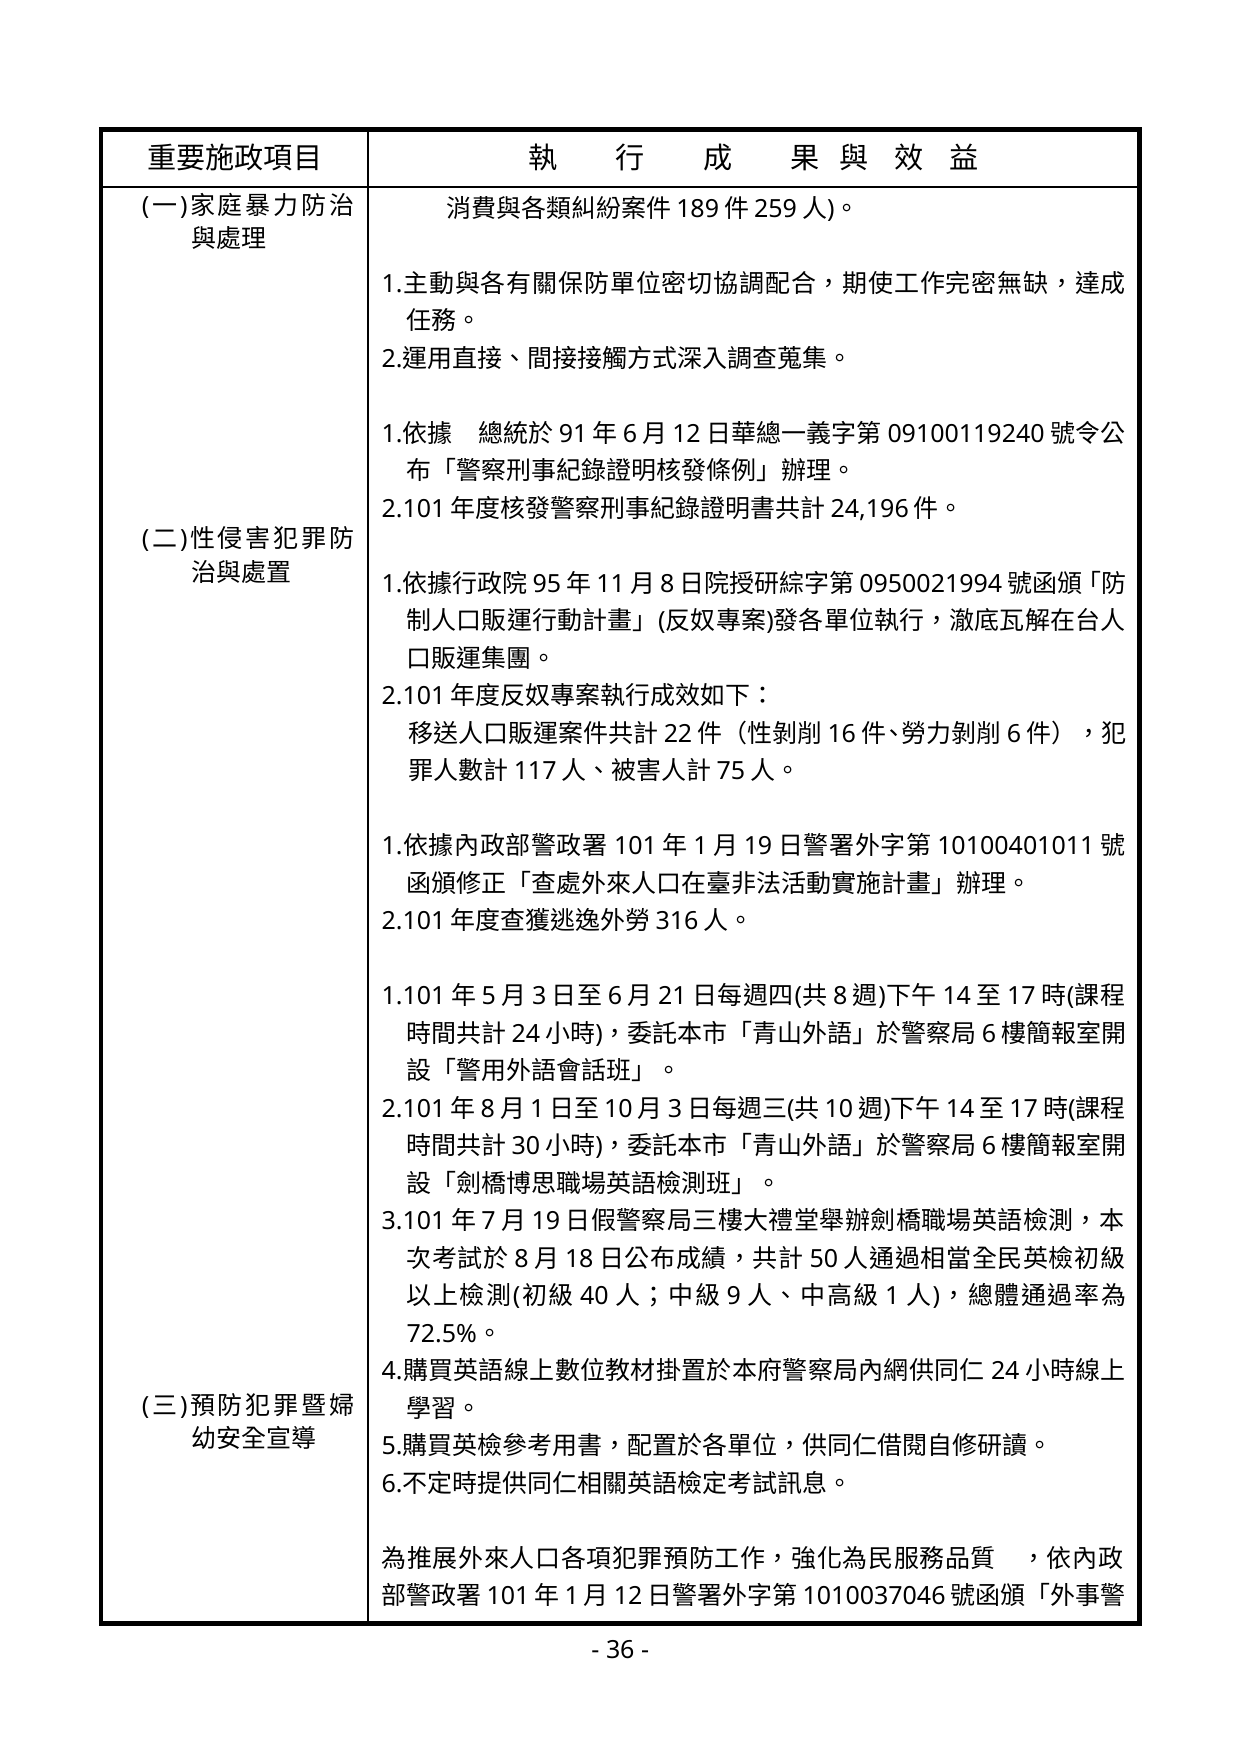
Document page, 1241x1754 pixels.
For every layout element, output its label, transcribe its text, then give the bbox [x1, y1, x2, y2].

table_cell (一)家庭暴力防治與處理 (二)性侵害犯罪防治與處置 (三)預防犯罪暨婦幼安全宣導 [103, 188, 367, 1621]
table_header 執 行 成 果 與 效 益 [369, 132, 1137, 186]
table_cell 厲行公文稽查提高公文時效及品質 1.每月定時稽催逾期未辦公文，瞭解各單位辦理公文情形，101年度稽催逾期公文計521件。 2.101年度公文檢查，自9月5日至10月9日檢查警察局所屬分局暨各科、室、中心、大隊、隊。 對重要工作及工程等實施列管發揮工作績效 1.依據市政會議主席指示及決議事項辦理。 2.本年度列管10萬元以上營繕工程14案，一般財物採購115案，均依規定列管，每月查詢辦理進度，簽陳機關首長核閱，主辦單位均能全力執行，以符合預定進度。 1.研究與督考 (1)辦理年度施政計畫及各項工作報告 依規定配合年度預算及實際需要編訂100-103年中程施政計畫、年度施政綱要、年度施政計畫與先期作業審查、年度施政績效成果報告等。 向高雄市議會及立、監委蒞臨高雄市考(巡)察時提出工作報告。 (2)推動「提升政府服務品質執行計畫」工作及賡續推動、維護「ISO9001品質管理系統」 依據警察局100年度訂頒「提升政府服務品質執行計畫」，成立推動小組、實施聯合督考，於101年9月5日至10月9日期間完成所屬17個分局執行情形聯合查核輔導工作，並持續辦理警政創新服務推動作業。另依據「ISO9001品質管理系統」賡續推動、維護，促進警察局勤、業務之進步，提昇行政團隊效率。 (3)辦理各類人民陳情案件管考 101年度處理院、部、署長電子信箱651件，市長信箱7,578件，局長信箱7,655件，一般人民陳情案件電子信箱4,606件，里業務會報43件，合計20,533件。 (4)發行「大高雄警政」期刊 報導警政作為與優良績效，闢建警民溝通平台，發行對象為本市局處機關、民意機構、警察民力組織等單位及一般市民，季刊內容以行銷本府警察局警政工作為主，深入社區傳達警政訊息，目前已發行至第8期，每期發行16,000本，獲得諸多正面迴響，扮演著警政行銷的重要界面。 2.文書處理及檔案管理 依照「文書處理手冊」、「高雄市政府文書處理實施要點」、「公文電子交換推廣執行計畫」、「檔案法」及其他有關法令辦理。 1.強化服務功能、維護員警權益 (1)因公涉訟部分：員警因公涉訟，進行追蹤訪視，提供法律協助，確保員警權益，適時傳遞關懷員警之用心。 (2)受理國賠事件部分：計有25件。 2.規劃法制訓練，提升執法效能 規劃結合常年教育學科訓練，納入法律知識教育課程，針對重要警察相關法令，辦理法律知識專業講習，並舉行1次法令測驗。 3.充實法制資訊、因應治安需求 購置法律書籍，充實警察局法律圖書室書籍；101年訂閱台灣法學雜誌半月刊24本，供員警閱覽（借閱），並訂購「法源法律網」，隨時掌握最新法律修正及司法判例，藉以提升員警法學新知。 4.建構聯繫網路，強化法律諮詢 (1)為適時提供員警最新法律工具書，提升執法品質與效能，精進法律常識，協助警察局同仁訂購101年版口袋型「警察法令輯要」1,025冊，俾同仁能即時參酌最新法令。 (2)於警察局高雄警政知識聯網設置「法制專區」，張貼最新法規訊息，提供警察局同仁掌握法令資訊。 1.101年度計召開人事甄審會12次，計陞職213人、調整740人，合計953人，落實勵行人事公開，貫徹考、訓、用合一，以達專才專用，適才適所之要求。 (1)新進人員： 101年高考機械1人，101年普考電子工程1人、土木工程1人，共計3人。 (2)依據「公務人員考績法」、 「公務員懲戒法」、「警察人員人事條例」、「警察人員獎懲標準」、「行政程序法」等相關規定辦理獎懲，101年1月1日起至12月31日止，辦理獎懲業務計嘉獎142,127次、記功10,564次、記大功183次、申誡3,563次、記過307次、記大過22次、移付懲戒案件14人、因案停職11人、因案免職7人。 (3)員警考績以平時考核為重要依據，並依「公務人員考績法」、「行政院及所屬機關公務人員平時考核要點」及銓敘部有關規定辦理。 (4)警察獎章統頒作業於5月份辦理完成，經內政部核頒計2等1級16人、2等2級193人、2等3級202人、3等1級2人、3等2級49人、3等3級24人、4等1級1人、4等2級3人、4等3級3人，總計493人。 2.照顧退休員警及在職亡故暨因公殉職員工遺眷 (1)警察局所屬各單位辦理101年度退休員工三節慰問金發放情形。 ①春節：344 人（含職工47人），共計688,000元。 ②端節：339 人（含職工47人），共計678,000元。 ③秋節：336 人（含職工47人），共計672,000元。 (2)依據考試院「早期退休支領一次退休金生活特別困難之退休公教人員發給年節照護金作業要點」之規定，賡續辦理本府警察局早期退休支領一次退休金生活困頓人員年節照護濟助金之核發，照顧早期退休員警，核發早期退休人員三節特別照護金計6人次。 3.充實人事資料 員警任免、遷調、銓審、考績、獎懲等資料，隨時以電腦建檔更新註記，101年度共計更新336,306筆資料。 4.女性主管參與決策-派任基層派出所女性主管 為落實性別工作平等，爰參照地方制度法第33條第4項修正「警察局分駐（派出）所所長推薦甄試作業規定」第四點前段如下：『遴任順序：按上揭總成績高低順序依第七、八、九序列職務人員分別列冊候用，如有女性候用人員，每遴任4位候用人員中至少應有1位女性。……』。派補辦理情形如下： (1)警察局鼓山分局偵查員陳薇婷於101年6月20日調任鼓山分局鼓山路派出所巡官兼所長。 (2)警察局鼓山分局刑事警務員張舒喻於101年12月24日調任鼓山分局新濱派出所警務員兼所長。 1.編製年度預算及分配預算執行 編製年度預算及分配預算執行，遵照「預算法」辦理。 2.確實審核經費收支 遵照「會計法」、「政府採購法」及「內部審核處理準則」、「支出憑證處理要點」等辦理。 3.帳務處理 會計帳務處理、編製會計月報、半年結算報告及年度決算會計報告遵照「會計法」、「支出憑證處理要點」等辦理。 建立統計資料檔案，辦理應用統計分析。 1.遵照「統計法」及「高雄市政府警察局公務統計方案」辦理。 2.編製警政統計指標及建立統計資料庫。 3.編印「高雄市警政統計年報」第9期。 4.編製「高雄市警政性別統計分析」及「高雄市警政重要統計指標分析」。 1.預防貪瀆不法 (1)編撰機關廉政風險評估報告，加強發掘機關內部各項可能妨礙興利之業務及人員，分析、探討癥結所在，研提具體改進措施、解決辦法或防制作為。 (2)召開廉政會報計3次，發揮廉政會報小組策劃、督導、管考功能，並有效落實議案執行。 (3)加強政風法令宣導，建立廉能行政共識，每月編印「政風園地」刊物，計9案次。 (4)依據業務防弊措施，並經常實施業務稽核，對生活違常之員警適時導正，101年度計辦理專案稽核2案次、公務車輛管理稽核39案次。 (5)發掘員警實踐端正政風之優良事蹟，適時表揚，以收激勵之效，101年度計有獎勵3案8人次。 (6)辦理反貪宣導活動計8場次。 2.積極查處貪瀆不法 (1)設置檢舉貪瀆專用郵政信箱、電話、傳真及電子信箱，並運用本府警察局網頁及活動宣傳海報、看板等，加註檢舉管道及廉政宣導標語，鼓勵檢舉貪瀆不法。 (2)對檢舉案件予以列管追蹤，依法查處，101年度上級交查、自檢及受理民眾檢舉案件經查處結果，計函送偵辦16案；行政處理45案；澄清結案22案。 (3)就政風訪查所得民眾反映事項及政風興革建議事項，上級交辦交查或經媒體報導批露等案件，深入查察是否涉及貪瀆不法。 3.維護公務機密安全 (1)每月摘錄報章、雜誌及網路等有關機密維護法規及洩密案例編入每月政風刊物供同仁閱覽，加強保密宣導，養成良好保密習慣。 (2)針對營繕工程等重大採購招標案及評選作業，均派專人監標，並協同業務主管單位落實專案保密措施，防範洩漏應機密之內容，衍生不法弊端。 (3)協同資訊業務主管單位，加強電腦機密稽核，防範電腦洩密及不法情事發生，每月並會同資訊單位辦理資訊安全稽核，計12案次。 (4)辦理機關定期、不定期機密維護檢查，發現缺失簽請改善，計實施保密檢查12案次。 4.落實機關安全維護 (1)摘錄報章、雜誌及網路等有關機關及資訊安全法令案例，以編印刊物等方式分發各單位同仁傳閱，並藉由法令測驗、有獎徵答等方式，提升員工機關安全維護認知。 (2)針對所屬各單位實施定期、不定期機關安全檢查，發掘缺失並適時改善處理，計實施安全檢查19案次。 (3)春安工作及十月慶典等專案計畫通函所屬各單位切實加強各項維護措施，確保機關安全；另配合機關重大活動，執行專案安全維護，確保出席長官及參加人員安全與活動秩序，俾使活動順利進行。 (4)蒐報陳情請願預警情資，通知各業務管理機關疏處並協助執行陳情事件現場安全維護工作，全年度計蒐報危安事故資料或協處陳情請願情資計39件。 5.確實公職人員財產申報及審核作業 (1)確實掌握所屬應申報人之職務動態，適時輔以書面通知，避免同仁因遺忘或逾期申報而受罰。 (2)落實實質審核作業，遇有故意申報不實情形，依法移送裁罰。 (3)受理101年度公職人員財產申報資料共計989件（含就到職、卸離職、代理、解除代理），均已如期完成形式審核，其中8人紙本申報，981人網路申報，上線率達99.19％，無逾期申報案件。 1.警用無線電器材設施管理維護，確保通信暢通。 (1)每月定期維護保養警察局16處中繼轉播系統設備(含易利信系統 5處，Motorola 系統11處)，基地臺8處，派遣台14台(含Motorola系統9台)，有故障即時完成修護，確保系統站台正常運作。 (2)檢測修護各型無線電機，計固定台23部，車裝台128部及手攜台495部，以維持無線電機正常功能。 (3)通訊鐵塔(仁武、岡山、旗山、鳳山、森濤、五公山、林園及楠梓等8座)定期油漆維護。 (4)三民二、壽山站台機房屋頂防水工程施工及機房內部油漆粉刷。 2.各轉播站台不斷電系統、發電機及電源線路維護。 (1)定期維護保養各轉播站台不斷電系統(共10部)，更換不斷電系統電池(局本部及壽山站台機房共60個)及固定台蓄電瓶(152個)，確保正常充放電功能。 (2)站台發電機(10部)定期保養檢修。 3.裝設固定台及車裝台無線電機 (1)配合各項勤務於各前進指揮所(如義大、佛陀紀念館及夢時代等)架設固定台無線電機設備。 (2)配合各單位辦公廳舍新建、遷移或增減需求，派員移(拆)裝固定台無線電機(包括湖內分局茄萣所、六龜分局臨時廳舍、六龜分局荖濃所、六龜交通小隊、岡山分局壽天所、鳳山交通分隊及旗山美濃分駐所等共12部 )。 (3)配合新購巡邏、偵防車，派員裝設車裝台無線電機(共45部)。 (4)新建美瓏山轉播站台及建置太陽能光電設備2組(含充放電控制設備及蓄電瓶2個)，作為該站台主(備)要電源設備。 4.各轄區無線電通況測試、調整及設定。 (1)每月排定人員至各分局、大隊做無線電保養督導檢查，並指導各員警無線電機正確使用及簡易檢測方法，做好定期保養工作。 (2)定期至各分局、大隊做無線電通況測試，並實施頻率功率最佳化調校，計校正5,968部無線電機，以提高通訊品質，改善通況不良現象。 5.添購無線電機設備、配件及維修器材，因應汰換需求。 依需求增購各項無線電機配件，手攜機電池2,800個、手攜機天線1,500支、防塵蓋500個、波道開關150個，車裝台麥克風25個、車裝台天線120組，耳掛式麥克風200組及其他維修零配件等，俾利汰換更新。 1.完成交通大隊延伸交換機之設置及甲端線路租賃之變更遷移，節省租賃經費頗巨。 2.完成全市警用電話訊號優劣之普查工作，並對信訊較為劣質之偏遠地區駐地全面更新改善完竣。 3.警用電話設施維護及管理 (1)線路定期測試檢查、故障即時修護。 (2)門號增設、移機及臨時專案勤務電話線路之架設、以供通信聯絡之需。 (3)各門號設置處所之不定期巡查，配合使用單位需求立即改善或研究改善。 (4)配合設備科技之更新，隨機採購通話品質較佳之話具以改善通話品質。 4. 儀表、工具器材管理及添購 (1)儀表、工具器材材設專人管理並保養。 (2) 依實際需要添購汰換儀表、工具器材儀表、工具器材。 (3) 因應科技進步變遷，適時購置更新科技儀表、工具、俾利檢測維修之用，保持警用有線通訊暢通。 (4)配合警察局單位之遷移、增設需求，適時完成辦公室警用電話調整遷移、增設作業，便利各單位同仁勤(業)務聯繫使用，解決警用電話使用混亂之情形。 舉辦記者會、主動發佈新聞，宣導便民措施、工作績效、員警優良事蹟 報告警政措施或專案專題報告聽取媒體意見，以達雙向溝 通，本年度辦理26次。 2.主動發佈新聞，宣導警政措施、工作績效、員警好人好事 等事項，計發佈新聞3,619件。 3.各種重大活動安排記者實地採訪235件。 1.傾聽民眾聲音，改善服務態度，提升整體服務品質。 2.議會開會期間之聯絡、議員質詢事項之處理及議員囑託服務事項之辦理，俾透過服務、溝通，推動各項警政措施，本年度受理各級民代各類囑託案件有紀錄1,097件。 3.本府警察局、各分局邀請各社團、機關、學校蒞臨（訪），讓市民進一步瞭解各項警政措施並提供建言，作為規劃警政措施之參考。 1.本府警察局賡續推動防毒系統，採用病毒阻斷率最高之卡巴斯基防毒軟體及NOD32防毒軟體系統交叉掃瞄，以達防護各類主機、重要系統及使用者，並提升系統執行效能。 2.配合警政署賡續推動受理民眾報案ｅ化平台系統上線使用。 3.配合警政署賡續推動M-Police行動警察建置案，整合線上查詢警政治安資料庫。 4.配合警政署賡續推動「停車數位多元查詢系統」，提供失車查緝之查詢利器。 5.配合警政署賡續推動「運用科技偵查輔助辦案相關系統」，提供相片比對、犯罪地理分析、影像分析等功能。 6.配合警政署賡續推動「關聯式分析平臺系統」，提供以人、車、物、案為主之關聯資料查詢。 7.配合警政署賡續推動「現場影音傳送系統」，供後端指揮官掌握各式活動及勤務現場狀況。 8.本府警察局賡續推動自行車防竊標碼登錄服務系統，提供民眾自行車防竊標碼登錄及失竊自行車資料查詢。 9.本府警察局賡續建置全球資訊網頁，提供民眾最新及最佳訊息及服務。 10.本府警察局賡續推動警政信箱系統，提供民眾網路陳請及申訴管道。 1.本府警察局賡續辦理區域聯防之SOC與側錄系統，統一各分局、大隊及派出所線路，集縮進局本部，維運管理各所防火牆及VPN等設備計161項設備，集中管理、增進安全。 2.本府警察局推動、建置SOC（Security Operator Center）中心，以符ISO27001/BS17799資安規範。 3.賡續辦理「警政專用網路暨查訪報告考核資訊系統建置案」，導入點對點獨立專線連結警政署，與機關現行內部網路實體隔離，實施單位為外事科及保防室。 4.配合警政署賡續推動M-Police行動警察建置案，整合線上查詢警政治安資料庫。 5.配合警政署賡續推動「停車數位多元查詢系統」案，提供失車查緝之查詢利器。 6.配合警政署賡續推動「關聯式分析平臺」，提供以人、車、物、案為主之關聯資料查詢。 7.賡續每月定期對電腦、主機實施保養維護。 8.配合警政署推動「運用科技偵查輔助辦案相關系統」，提供相片比對、犯罪地理分析、影像分析等功能。 9.配合警政署推動「現場影音傳送系統」，供後端指揮官掌握各式活動及勤務現場狀況。 10.建置TFG檔案文件加密系統，建立文件管理。 1.鼓勵同仁參加警察局自行舉辦之相關電腦教育訓練，如OFFICE 2010、TFG加密軟體操作及管理其他軟硬體等訓練及共計達9,014人次、540小時。 2.參加其他機關相關資訊訓練計12梯次共27人次。 1. 犯罪少年統計 本市101年犯案少年（經少年法庭裁定列管或有觸犯法令者）計有2,016人。 2.列管少年查訪與輔導 本市列管少年共193人，定期查訪約制，本期共實施查訪2,712人次，留隊輔導50人次。 3.加強實施「有效取締不良場所」工作 101年共實施專案臨檢58次，勸導登記27,139人，移送少年法院0人。 4.持續實施「春風專案」 結合社會局、教育局、衛生局、民間公益團體，共同辦理各類公益活動，本期共舉辦「菩提營決樂營」、「我的青春好榜樣─暑期預防犯罪宣導活動」、「青少年法律搶答比賽與少年法院合辦」及「結合港都電台辦理擁抱希望─熱血青春同樂會活動」「校安座談會暨擴大校園宣導」「紅螞蟻之友會2012仲夏樂活節」「誰與爭鋒羽球營」、「歡樂田園體驗營」等團體輔導活動共547場次、參加人數約263,787人次。 5.追蹤訪查中輟學生 建立中輟學生之名冊，執行個案追蹤輔導，使其返回學校復學，並防止其誤入歧途，期能改過向善，101年共尋獲784位中輟生。 6.執行「暑假期間保護青少年安全─青春專案工作」 暑假期間為確保青少年安全活動，維護其身心健全發展，結合中央與地方政府力量，積極規劃各項體能、休閒及知識學習活動，預防偏差行為及被害，營造優質青少年成長環境。 加強業務管理，提高行政效率，發揮行政功能，配合各科、室組織功能，循法律規定，促使漸次完成並檢討改進工作成效。 1.善用社會人力，施予專業訓練，加入社區巡守工作，強化里鄰、社區安全防衛體系，協助警察工作。 2.94年招募成軍計有393名，95年因故辭（退）職41名，96年再招募168名，目前總計有331名市民熱心加入，輔助正規警察，在深夜時段梭巡於各街道，協助防災救護與家暴防制，守護社區安全。101年「社區輔警」執勤時段（凌晨0-6時），各類竊案發生數，較100年同期減少878件，治安維持穩定。 1.成立「勤務規劃審查小組」 為提升警察勤務功能，跳脫傳統思維模式，特別成立「勤務規劃審查小組」，針對勤務單位各時段不同之治安需求，規劃調配適當之警力，並就警力作最有效之運用，達到維護轄區治安之目標。 2.規劃威力路檢，加強聯外道路掃蕩 本府警察局各分局及保安大隊每週規劃4至5次聯外道路威力路檢勤務，路檢地點均規劃於本市聯外道路或重要路口，藉以嚇阻不法份子進入本市犯案，有效改善治安。 3.有效運用組合警力，主動打擊犯罪 (1) 101年度上半年每日機動巡邏組2,450組，每網2至3人，共動用6,125人次。 (2) 101年度下半年每日機動巡邏組2,391組，每網2至3人，共動用5,977人次。 (3) 101年全年度機動巡邏組共計871,380組，每網2至3人，共動用2,178,450人次。 查處妨害風化(俗)行為，防制色情氾濫，101年計查獲妨害風化（俗）案件339件、1,518人。經警政署評定，本府警察局查獲色情場所部分，列全國甲組第一名；查獲色情廣告部分，年達成率為108.3％，列全國甲組第1名。 101年取締影響治安八大行業，計264家營業場所，均函請本府經濟發展局聯合稽查小組實施稽查，再依主管法令規定裁處，並於改善後持續追蹤稽查列管，務必使違法業者無法繼續營業。 取締電子遊戲場經營賭博電玩及無照電子遊戲場，101年計查獲非法電玩129件、226人、1,541台，達成年目標值87.3％。 1.101年任務編組成員23名（男16名、女7名），置隊長、副隊長各1名。 2.101年「觀光騎警隊」為民服務績效累計達19,540件（含提供民眾諮詢輔導、防溺宣導、交通秩序維護、協助迷童返家、協助受傷民眾就醫、初步受理失竊案件、協助排解民眾糾紛、提供照相合影等）；騎警隊另配合本府各局、處及公益團體推展政令，參與專案活動計24場次，大幅增進警察親民形象，有效提升治安滿意度。 1.針對本市自行車道系統加強違規取締，以維護市民安全順暢之騎乘空間，101年計取締36,914件；「鐵馬騎警隊」另配合本府各局、處及公益團體參與各項遊行踩街專案活動計12次。 2.「鐵馬騎警隊」成軍後，即在本市各自行車道系統，提供市民即時貼心的治安與交通維護工作，有效協助本府營造一個兼具節能、環保與健康有氧的自行車道路系統，讓高雄港都邁向生態城市的新里程。 持續整頓取締違規攤販維護市容，101年取締違規攤販舉發3,016件、拆除攤架385件、勸導72,583件。 1.配合市府推動志工人口倍增計畫，提升民眾對警察維護治安之滿意度，本府警察局於91年10月成立警察志工大隊，為全國警察機關最早運用志工協助為民服務之單位，至101年12月底止，總計有志工17個中隊、86個分隊、2,754人。 2.101年志工走入社區訪視宣導3,552次、協助關懷被害人17,498次、救濟急難2,768件、協助其他為民服務事項62,810次、表揚志工（含發佈新聞）472次。 為加強美國在台協會高雄分處、日本交流協會高雄事務所及馬尼拉經濟文化辦事處高雄分處等外國機構及其所屬官員之安全維護，及外籍學校之安全，本府警察局外事科每日皆有排定外籍機構安全維護督導巡邏，並於轄內各外籍機構巡邏箱巡簽，定期與各機構保持聯繫，同時於各外籍機構人員住宿處亦設簿巡簽，以確保人員安全。 1.對蒞臨參觀訪問之各國人士，妥訂適當參觀訪問程序，並視邦交國關係予以適當禮遇。本府警察局對於訪問外賓均有排定專案勤務，針對外賓交通及住宿安全進行安全維護。101年度共計執行敦鄰演習5件、一般外賓安全維護12件。 2.接待國際警察人士 本府警察局辦理相關業務均比照一般外賓接待流程，編排專案勤務進行訪轄國際警察人士安全維護。 1.重要時段針對各外籍機構，編排巡邏勤務，並循主官、管系統加強督導。 2.對涉外案件依據現行有關法令妥善處理。 (1)機警妥適處理涉外案件，以免事態擴大，重大案件立即陳報上級。 (2)101年度共計處理涉外案件591件682人(含處理外國人犯罪案件61件72人、處理外國人被害案件276件284人、處理涉外交通事故65件67人、受理外僑【勞】報案紀錄及處理其他涉外消費與各類糾紛案件189件259人)。 1.主動與各有關保防單位密切協調配合，期使工作完密無缺，達成任務。 2.運用直接、間接接觸方式深入調查蒐集。 1.依據 總統於91年6月12日華總一義字第09100119240號令公布「警察刑事紀錄證明核發條例」辦理。 2.101年度核發警察刑事紀錄證明書共計24,196件。 1.依據行政院95年11月8日院授研綜字第0950021994號函頒「防制人口販運行動計畫」(反奴專案)發各單位執行，澈底瓦解在台人口販運集團。 2.101年度反奴專案執行成效如下： 移送人口販運案件共計22件（性剝削16件、勞力剝削6件），犯罪人數計117人、被害人計75人。 1.依據內政部警政署101年1月19日警署外字第10100401011號函頒修正「查處外來人口在臺非法活動實施計畫」辦理。 2.101年度查獲逃逸外勞316人。 1.101年5月3日至6月21日每週四(共8週)下午14至17時(課程時間共計24小時)，委託本市「青山外語」於警察局6樓簡報室開設「警用外語會話班」。 2.101年8月1日至10月3日每週三(共10週)下午14至17時(課程時間共計30小時)，委託本市「青山外語」於警察局6樓簡報室開設「劍橋博思職場英語檢測班」。 3.101年7月19日假警察局三樓大禮堂舉辦劍橋職場英語檢測，本次考試於8月18日公布成績，共計50人通過相當全民英檢初級以上檢測(初級40人；中級9人、中高級1人)，總體通過率為72.5%。 4.購買英語線上數位教材掛置於本府警察局內網供同仁24小時線上學習。 5.購買英檢參考用書，配置於各單位，供同仁借閱自修研讀。 6.不定時提供同仁相關英語檢定考試訊息。 為推展外來人口各項犯罪預防工作，強化為民服務品質 ，依內政部警政署101年1月12日警署外字第1010037046號函頒「外事警察責任區訪問服務作業規定」發各單位，落實推展外事警察責任區訪問服務工作。 1.依據「臺灣漁船船主境外僱用及接駁安置大陸地區漁船船員許可管理辦法」。 2.本轄目前有前鎮漁港岸置所1處、小港臨海新村及旗津上竹里漁港(旗津漁港)、旗津中洲漁港暫置碼頭、茄萣興達港暫置碼頭4處，均由本府警察局執行相關安全維護措施。 1.列管各單位受理家庭暴力案件暨統計分析，並督導落實執行暨宣導服務及處理之態度，確保被害人權益及安全。 2.維護受暴、受虐婦女出庭應訊之安全，派遣警力陪同出庭。 3.協助被害人轉介緊急安置與輔導服務。 4.101年受理家庭暴力案件6,600件、外籍家庭暴力案件245件、大陸港澳家庭暴力案件241件、原住民家庭暴力案件65件、代聲請保護令36件、協助聲請保護令1,811件、執行保護令2,303件、逮捕現行犯199人次、違反保護令罪件數353件、交保飭回178人次、執行戒護出庭3件。 1.專責24小時受理性侵害案件，陪同被害人驗傷、採證、製作性侵害被害人調查筆錄。 2.落實執行建立全國性侵害加害人檔案資料，並將警察局偵辦之性侵害加害人列為治安人口加以管控。 3.設置24小時電話專線(07-2716658)，提供婦幼安全諮詢、緊急救援服務，協助轉介社福單位輔導或緊急安置。 4.持續實施本轄受理報案之性侵害案件及偵辦連續或嫌疑人未明之性侵害案件現場處理、調查、偵查及移送等相關事宜之簡化處理流程（性侵害案件減少被害人重複陳述作業流程），避免被害人二度傷害。 5.持續推動「一站式服務」，被害人在於本市6家一站式服務專責醫院即可完成所有報案程序，無庸再舟車勞頓，奔走於各網絡成員辦公室之間，明顯縮短受理案件時間，101年平均時效2小時30分（時間計算以陪同被害人至醫院驗傷、採證、製作筆錄、登錄性侵害案件被害人調查表至開立報案三聯單給予被害人全程服務時間為止）。 6.持續推動全國首創「專業團隊鑑定模式」，有效協助檢察官及法官了解被害人身心狀況及其證詞之可信度。 7.創新作為-本市首創之「天梭專案」增列性侵害涉嫌人動態掌控，由警察局所屬各分局刑責區每月查訪1次，查訪後並至警察局「天梭專案系統」登錄查訪資料，其中包括「交通工具」、「行動電話」、「交往對象」、「經濟來源」等。 8.101年受理性侵害案件381件、進入減少被害人重複陳述作業案件81件、一站式案件56件、專業團隊鑑定模式性侵害案件18件、天梭專案列管性侵害涉嫌人140人。 1.透過各婦女、公益團體、機關學校、社區辦理各類大型宣導活動，推動全民參與治安維護。 2.製作101年三角立體桌曆、婦幼安心手冊、家庭暴力防治手冊、兒童安全手冊、如何防止性騷擾及性侵害、防搶DIY，教導如何防搶及防治性侵（騷）等文宣品及宣導品，提醒婦幼朋友注意人身安全。 3.101年辦理宣導461場次，受惠人數達360,537人。 4.本府警察局全球資訊網站設置「婦幼安全生活空間資訊網頁」，公布本市「治安顧慮地點」、「警安電子地圖」等資訊，並定期上網更新，提供安全通報與服務，使婦幼安全保障更臻完善。 1.結合女義警、社區導護志工，協助執行護童專案，共同建立學童安全網路，確保學童上下學安全，101年結合女義警協勤護童勤務共計12,612人次。 2.每日上下學執行校門口交通指揮及校園週邊巡守，嚴防學童遭性侵害、綁架及意外事件發生，確實維護學童上下學安全。 1.受理迷途婦幼案件，即刻查尋通報協尋，同時發布新聞及廣播，儘速完成家屬認領作業，101年計受理照護迷途婦幼11人次。 2.受虐兒童、棄嬰及精神異常、酒醉、企圖自殺、路倒婦女等予以保護或送醫、轉介安置。 3.支援各分局、大隊搜身採尿勤務及聚眾活動、違建拆除暨協助偵查刑案。 4.推動執行各項婦幼安全工作、案件偵處及協助偵查犯罪事，落實保障婦幼安全。 1.成立兒童及少年性交易防制小組，辦理有關兒童及少年性交易案件之預防、偵查及移送等成果資料電腦建檔工作。 2.為被害人、性侵害防治中心、主管機關與分局聯繫窗口，並依性侵害防治作業處理程序通報，製作筆錄及協助被害人24小時移送緊急收容中心及性侵害防治中心轉介輔導等後續事宜。 3.落實辦理兒童及少年性交易防制宣導，確保兒童及少年權益，免於身心受創。 4.101年度查獲違反兒童及少年性交易防制條例案件計114件、176人，其中涉案法條第22條74件88人、第23條9件40人、第24條5件22人、第27條3件3人、第28條13件13人、第29條10件10人。 1.依據「警察機關保護兒童人身安全工作手冊」訂頒「高雄市政府警察局落實兒童及少年保護家庭暴力與性侵害事件通報及防治工作實施方案」，落實辦理兒童保護案件。 2.受處受虐(暴)兒童、遊(迷)童、棄嬰（童）協尋及兒保個案之生父母及家屬出面處理，計510件547人。 1.各分駐（派出所）員警於勤務執行中，發現上列情形家庭，除依高風險家庭評估表進行初步評估外，並通報本府社會局，以利輔導安置或提供必要之處遇，另通報轄區分局家防官、警察局婦幼隊，以利追蹤管制。 2.警察局通報之高風險家庭個案，經社會局評估後，遇有危險衝突需警察機關協助查訪者，分局家防官或原通報員警協助進行查訪，並依查訪結果採取適當之防制措施。 3.主動發掘家庭功能不彰，致兒少未獲適當照顧之高風險家庭，提升警政通報率及通報品質，與社政、醫療、教育等網絡共同促成三級預防工作。 4.落實高風險家庭個案之通報並協助查訪追蹤及採取適當之防制措施，101年計通報高風險家庭個案297件。 1.實施單一窗口受案機制，管制性騷擾事（案）件之通報、結果通知書製作，嚴格要求所屬於法定移送期限內發文以確實保障當事人權益，101年計受理性騷擾案154件。 2.依性騷擾防治業務量，本府警察局所屬各分局目前均置家防官1名專責辦理性騷擾業務；另各分局所屬派出所、偵查隊及少年隊、婦幼隊等均可受理民眾報案、提供相關資訊。 3.性騷擾防治法自95年2月5日上路，為達到宣導新法以及預防犯罪目的、加強民眾對性騷擾認知、避免被害、保護自身安全，警察局主動進入機關、學校及社區進行宣導，總計101年1-12月宣導461場，參加人數360,537人次。 4.警察局婦幼警察隊網站設置「性騷擾」Q & A及案例篇。 1.修訂戰時警務工作計畫。 2.配合萬安演習舉行實兵演習（丕基計畫）。 3.本府警察局編成6個機動中隊、2個獨立分隊及2個獨立小隊，分梯次實施年度整訓。 1.配合後備司令部辦理101年度戰備檢查。 2.接獲召集令後轄區警員專差送達計275,612件，全年度無缺失。 1.運用軍、憲、警、社區輔警、替代役、民防、義警及民政機關里鄰等民力計106,516人次，強化犯罪預防、交通疏導及為民服務等措施。 2.「治安平穩、交通順暢、服務熱忱」三大主軸，落實社區警政，預防刑案發生，加強交通疏導，提供貼心服務。 1.列管一般槍砲337支、自衛槍枝313支、射擊運動槍枝588支、原住民自製獵槍及漁民自製魚槍411支，合計1,649支；列管刀械計474枝。 2.列管槍枝、刀械異動依規定辦理，查有不良紀錄或不宜置用者，交各分局勸導收購。 1.101年受理集會遊行案件計468件（集會379件、遊行89件、室內集會0件），動用警、民力23,702人次，隨到隨辦，對合法舉行集會、遊行（包括無須申請許可及經依法申請許可並遵守法令規定舉行者），協助其維護秩序，防止其遭受滋擾。 2.對依法應申請許可而未提出或提出申請未經許可而擅自舉行，或依法申請許可而舉行中違反法令者，視現場狀況，於完成警告、制止、命令解散等法定程序後取締或蒐證後移送法辦，對施暴之現行犯當場逮捕移送法辦或視狀況依蒐證於事後移送法辦。 3.100年度集會遊行暨民眾抗爭事件處理業務，獲警政署評列「特優」單位。 依據高雄市街友安置輔導辦法、精神衛生法等，執行精神病患護送醫療，101年全面清查收容輔導遊民工作，清查護送返家330人、收容輔導218人，合計548人。 1.義警編組男義警20個中隊(內含山地義警3中隊)、女子義警1個中隊，現有義警人數1,876人(男性1,615人、女姓261人)，山地義警76人(男性71人、女性5人)。 2.為加強組訓及運用依計畫汰劣擇優整編，每半年舉辦常年訓練一次，平時協助警察勤務執行。 1.入山證申請、山地總清查等山地警備治安。 2.本府警察局、警政署各規劃於上、下半年辦理山地總清查 1次。 1.依據內政部訂頒「建立全國社區治安維護體系-守望相助再出發方案」，加強推行守望相助組織工作（守望相助隊）並輔導裝設錄影監視系統，共同維護地方治安。 2.以分局為單位，分上、下半年實施巡守人員常年訓練及志工基礎、特殊訓練，提升志願服務工作品質及強化協勤能力。 3.101年度警察局編列預算476.2萬元作為績優守望相助隊獎勵金，由各分局辦初核、警察局複評，自登記協勤之487隊中評選307個績優守望相助隊，並依評核等第分別頒予特優獎勵金30,000元（57隊）、優等獎勵金15,000元（91隊）、甲等勵獎金10,000元（159隊）。 4.101年上、下半年輔導楠梓區加昌等里、社區守望相助隊、社區發展協會，申請並獲內政部社區治安營造補助計80隊，各獲補助8萬5,500元，合計補助金額684萬元，由守望相助隊作為裝備購置及相關治安事務運用。 5.101年本市轄內依規定向各警察分局登記協勤之守望相助隊計有495隊、15,538人。 1.縣市合併後為提升大高雄市錄影監視系統之各項功能，運用中央補助及地方預算，陸續完成各項建置及維運案: (1) 「汰換原高雄縣94年所建置之監錄系統」(1,200萬元)，將原高雄縣鳳山等7個分局所轄重要路口328支監視鏡頭汰換，於101年9月28日完成。 (2)「建置本市183里治安要點替代二期租賃案」1億2仟萬元(100年編列800萬元監造標於12月8日決標)，將101年度租賃到期之2,928支監視鏡頭重新建置，至101年11月16日已完成第2階段，第3階段於101年12月7日開工。 (3)「101年度監視系統維修案」(1,450萬元)，將高雄市重要路口監視系統(逾保固期及非保固因素設備)汰換、保養及維護，預計於102年2月底完成驗收。 2.截至101年12月底止，本市攝影機鏡頭計15,291支，警察局持續針對轄區易生治安顧慮地點及重要路口，積極增設監錄系統: 「100年度加強本市各行政區安全e化聯防機制-錄影監視系統建置案」(7,467萬元)，增設167組1,777支攝影鏡頭，於100年11月30日公告上網，102年3月完工。 3.101年1-12月份因監視器破案件數1,118件、1,305人， 佔全般刑案件數3.52％、人數3.99％。 1.輔導社區申請內政部治安營造補助 101年輔導149個里守望相助隊、社區發展協會申請參與內政部治安營造補助，獲內政部核定補助80隊，每隊補助8萬5,500元，社區參與營造意願日漸強烈。 2.101年1至12月份辦理社區治安會議計608場次，共計32,038人次(男:15,472人次、女:16,566人次)，提出1,231件建議案。針對民眾關心治安問題及建言，現場均予以回應或記錄轉知相關單位辦理後回復，民眾反映良好。 3.辦理社區治安研習觀摩活動 為強化社區治安營造執行力，建立多元合作夥伴關係，暢通協調聯繫機制、人力與資源充分運用及輔導社區永 續經營，於101年7月19日假楠梓分局禮堂，舉辦「101 年社區治安研習觀摩活動」，參加人員包括接受輔導之治安社區里長、守望相助隊幹部、警勤區、派出所所長、警政、消防、社政等推動、執行社區治安策略相關業務、工作人員共計191人（警政75人、社政8人、消防10人、里長暨巡守隊幹部98人），參與志工40人。 4.本市推動社區治安工作94、95、96、97、98、99、100年連續7年獲內政部評鑑為「優等」縣市；100年高泰社區獲評鑑為優等，尚義里評鑑為甲等，績優社區為大昌里、林圍里。 5.輔導標竿社區永續營造： 101年度提報治安營造績優社區「高泰社區」、「加昌里」，獲內政部評為「標竿社區」，輔導本市或提供其他縣市社區治安營造經驗，永續經營，進階多面向營造，成效良好。 將預防犯罪觀念推展至社區大眾及運用多元化方式加強宣導。 1.召開預防犯罪座談會1492場並至各民間團體（社區）專題演講1,800場，深入宣導。 2.利用大眾媒體(電視、電台、LED跑馬燈) 462萬6,360檔次、網路宣導7,225檔次。 3.印製各類文宣725,165萬張廣發民眾，提供各項防範犯罪觀念及方法。 4.辦理預防犯罪宣導活動2,484場，強化宣導成效。 5.本府警察局各分局配置防竊顧問，針對民眾提供住宅防竊安全諮詢服務21,144件，擴大防竊成效。 為增進全民保防意識，本府警察局所屬內外勤單位，利用局務會議、週報、聯合勤教及各種集（機）會，加強保防宣導，強化同仁教育外，另結合轄區民防、義警、協勤民力訓練機會宣導，獲取最新資訊與相關法令規定，全面推動全民保防工作，101年辦理保防教育宣導1158,295人次，製作宣導品，分發市民或張貼公告欄，呼籲民眾發現可疑人、事、物立即報案，共維國家安全與社會安定。 101年度實施「社會保防安全防護」，針對轄內各有關對象，包括民營廠礦、民間電信暨觀光保防共計116家，實施保防常識宣傳，並予聯繫尋求協助治安情資之提供及蒐集。 1.舉辦民營機構暨觀光、電信業等「事業關係單位」人員座談會及聯繫會報、計170人參加。 2.大陸地區人民來台觀光，本府警察局編排勤務抽查訪視，發現違法、違規、違常狀況，即以要況報內政部警政署卓參，本轄101年大陸地區人民來台高雄觀光，共計65,374團、1,675,605人次。 1.101年蒐報「 大陸地區人民及香港澳門來台停（居）留」安全調查情勢分析專報計5件，陳報警政署研參，做為政府施政（大陸政策）參考。 2.加強大陸記者、宗教、專業人士等來台情資蒐報，101年執行各項偵防專案工作計109件、3,247人，圓滿完成交付任務。 3.101年執行大陸地區人民違法加強清查工作計69件（查非法工作或活動1件、來臺賣淫6件、行方不明0人、逾期停留4件、大陸漁工違法上岸及其他刑案58件）。 督導全體員警運用勤務機會全面發掘民瘼，即時反映相關單位處理，並彙編專報623件，提供上級相關單位做為施政參考。 1.運用全體員警與諮詢人員，加強蒐集社會治安情資，掌握全盤社會脈動，防制機先，弭禍於無形，經內政部警政署採用518件。 2.舉辦社調競賽，提升社調績效，經陳報內政部警政署2,295件。 一般勤、業務由各級單位擬定工作計畫，並由本府警察局督察室規劃督察人員依工作計畫實施督導，101年度共督導2,625次。 針對重點工作，規劃101年春安工作…等專案督導共30案，有效協助工作推展。 針對轄內容易犯罪時段、場所，實施各級幹部分層督導(巡)，以求警網勤務落實發揮防範治安事故功能，每週規劃分層督導(巡)，計36次。 嚴格要求報告快、處理快、指揮快、通信快，律定案件報告紀律。受理報案起至處理完畢，均要求做詳實紀錄，並作追蹤督導，以明責任。 101年執行中興演習21次、和平演習31次、長安演習7次、仁愛演習24次、宏安演習5次、首長勤務（金華）13次、2A演習4次、2B演習1次、3A演習1次、3B演習1次、中興夫人15次，合計123次；均圓滿達成道路暨蒞臨場所中衛區警衛任務。 警察局為貫徹「靖紀專案」精神，強力查處風紀案件，端正警察風紀，以淨化團隊陣容，型塑警察「廉能、公義、健康、活力」優質形象，101年度查處違法、違紀員警移送法辦案件70件、76人，重大違紀案件61件、61人。 1.賦予各級主官（管）負端正風紀成敗責任，要求其能以身作則，樹立風紀楷模，於平時（1-4月、5-8月）及年終落實執行考核評鑑工作，確實瞭解屬員工作狀況、學識才能、家庭背景、生活交往及個性嗜好等，期能知人善任，健全內部管理。 2.警察局所屬分局級機關各分局、大隊、隊每月召開風紀評估委員會一次，找出風紀誘因顧慮之場所及有違紀傾向顧慮之員警，並研採防制措施，本府警察局風紀評估委員會每一個月召開風紀評估委員會會議一次，審核各分局級機關所報關懷輔導對象、教育輔導對象員警，並審視各分局、大隊、隊辦理情形及執行成效等，至101年12月底止，有風紀誘因場所計348處(新制規定由各分局自行核列後報警察局核備)，均列為臨檢、查察、檢肅之目標對象，有違紀傾向顧慮之員警計143人，關懷輔導對象40人、教育輔導對象53人，均指定其直屬主管加強輔導，防制發生風紀案件。 警察局對員警風紀極為重視，為強化員警守法、守紀精神，平時由各級主官（管）利用晚報、聯合勤教及各種集會機會宣導風紀要求及整飭決心，並製發風紀教育手冊2冊（101年度上、中冊）計5,200本及案例教育32則，分發各級員警研讀，每年並舉行法紀教育講習，以期導正員警之觀念及端正風紀之決心與共識。 101年查獲案件如下： 1.職業大賭場案22件617人、賭資758,170元。 2.賭博電玩案2件14人、210檯、賭資555,900元。 3.妨害風化案25件、190人、營業金853,400元。 4.員警違法違紀1件1人。 辦理第48屆模範警察甄選，經內政部警政署核定當選全國模範警察1人，另當選本府警察局模範警察7人。101年警察局各單位計表揚726人，經該局審核表揚計188人。 101年度員工慰問計136人，核發慰問金新台幣387,000元。 由各單位主管利用勤前教育機會，加強宣導改善員警服務態度，並由本府警察局督察室值日督察員每日測試員警服務態度與電話禮貌與單一窗口受理民眾報案，101年度計查測員警電話禮貌3,256人次、優良157人次、不合規定40人；測試員警單一窗口受理民眾報案1,267人次、優良402人、不合規定62人次，均依規定辦理獎懲。 1.警察局賡續辦理「基層員警在職進修執行要點」推動員工帶薪學習，造就永續學習之學習型組織。於11月8日再度獲教育部頒發「101年度機關或雇主推動員工帶薪學習制度獎勵」機關類組優等獎。 2. 101年2月25、26日配合中央警察大學辦理「2012年大學＆技職校院多元入學博覽會」招生宣導工作，假本市新光三越高鐵左營站10樓國際廳辦理招生宣導活動，警察局依計畫支援行政事務併結合保安警察大隊、交通警察大隊、犯罪預防科、少年警察隊、婦幼警察隊及轄區左營分局執行預防犯罪宣導工作，教導正確法律觀念，並彈性作有獎徵答，以收宣導成效，圓滿完成任務。 3.101年 5月20日執行台灣警察專科學校辦理101年正期學生組新生入學考試南區考場試卷戒護勤務，並支援分設於本市前鎮高中、瑞祥高中、陽明國中、明華國中等4所學校192個試場各項行政等試務工作，圓滿完成任務。 4.警察局辦理考選部101年警察人員升官等考試南區試務工作聯合服務處，南區應試人數計890人，圓滿完成任務。 5.提報市政府人力發展中心開辦基層佐警研習班12期、警政幹部研習班6期、警務人員樂在工作研習班3期，共計1,020人次參加研習。 6.辦理101年度「創新卓越－幸福高雄」學習列車共４場次， 計519人次參加。 7.辦理中央警察大學、警專學生（員）寒、暑假至警察局相關單位實習案，計476人次。 8.辦理員警參加中央警察大學101學年度各警察人員進修及深造教育班期招生考試報名計238人。 9.辦理101年警察特考三、四等考試錄取人員實務訓練計138人。 10.辦理101度警佐晉升警正官等訓練計90人參加。 1.101年警察常年訓練學科講習，由警察局各分局、大隊合併二至三個單位集中施訓，以節省受訓員警路程。中級幹部集中警察局施訓，並依勤、業務需要及新頒法令等，規劃各項課程，並敦聘專家、學者授課，共計6,165人次參訓。 2.配合警政署辦理101年重要幹部行政管理研習班，自8月27日至10月4日（共6梯次），計有警察局各分局、大隊（隊）大隊（隊）長24人參訓。 3.配合警政署辦理101年高階警政首長策略領導研習班，自8月6日至8月7日，計警察局局長1人參訓。 1.4月19日於鳳山游泳池舉辦警察局游泳比賽（項目計有蛙式、捷式、蝶式、仰式等四項），參加員警計233人次。 2. 5月2日至9月21日止，警察局辦理101年員警常年訓練手槍射擊、體技能成果驗收，射擊項目分別於警察局楠梓訓練中心室內靶場、鳳山、湖內、仁武暨林園靶場施測完竣，受測人員計5,855名；體技能項目分別於市立美術館廣場前、過埤派出所、阿公店水庫、澄清湖、鳳山水庫及美濃防坡堤等場所施測完竣，體技項目受測人員計6,314名、體能項目受測人員計5,464名。 3.警察局5月30日參加內政部警政署101年警察人員游泳比賽，榮獲團體甲組總錦標第1名。 4.警察局8月8、9日假高雄市立海青高級工商職業學校辦理警政署101年常年訓練柔道、跆拳道南區成果驗收，大會圓滿成功。 5.警察局8月8、9日參加警政署101年常年訓練柔道、跆拳道南區成果驗收，榮獲柔道、跆拳道兩項團體總成績雙料冠軍。 6.警察局為提升警察游泳能力，以充實執勤職能，有效遂行警察任務，冀能自救、救人及減少溺水死亡事件發生，於9月17至26日分8梯次假高雄市陽明游泳池，舉辦局本部員警游泳能力認證。。本次游泳認證報名檢測人數計84人，經統計合格人數3885人，合格率60.81%，逾警政署102年48%目標值。 7.警察局10月5日參加警政署101年常年訓練長槍射擊成果驗收，榮獲團體甲組第2名。 8.10月22日至11月22日，警察局辦理101年組合警力測驗，由訓練科教官團隊編組成立督教小組，持續於日、夜間赴各分局轄區治安要點實施線上教學、考詢，提高員警執勤警覺性、安全性、合法性及見警率。 9.12月10日高雄市政府「港都躍健康-市府動起來」體重控制競賽，警察局榮獲團體總計最多公斤獎第1名。 10.12月3-14日辦理警察局下半年常年訓練成果驗收（項目計有手槍射擊、綜合逮捕術、體能測驗），測驗成績較上年度成長，訓練績優。 1.聘請高雄醫學大學附設中和醫院、署立旗山醫院、高安診所及芯耕園心理諮商所等精神科醫師、心理師為警察局「心理輔導諮詢委員」，定期協助員警心理諮商及治療。 2.推動員警身心健康關懷小組，配合凱旋醫院及警察局心理輔導諮詢委員巡迴各分局、大隊宣導心理健康理念，並傳授正向的紓壓策略。 3.配合警政署開辦「關老師服務與員工協助知能認證班」、「中階主管人員管理才能發展及諮商輔導研習班」、「基層主管心理諮商輔導知能研習班」。 4.提升員警身心健康，辦理美化心靈及相關演講： (1)生涯規劃-生活法律面面觀。 (2)現代人的健康危機及其因應之道。 (3)打開心內的窗-談身心自主管理。 5.增進員警心理健康，舉辦為期2天研習工作坊： (1)警務人員情緒管理班。 (2)警務人員諮詢輔導班。 6.配合心理輔導諮詢委員舉辦身心健康促進團體輔導、巡迴輔導。 7.101年度警察局列冊關懷人員計有26人，（疑患精神疾病計18人、心理適應困難8人）均積極輔導就醫治療或安排諮商輔導，列冊人員心理健康漸趨平穩與改善。 10月18~29日辦理警察局101年特殊任務警力訓練測驗，受測人數計82人，測驗項目︰1.近迫射擊2.五環靶射擊3.武裝運動後射擊4.綜合逮捕術5.M4、MP5衝鋒槍射擊6. 體能測驗，測驗成績較100年度成長，訓練績優。 1.機動巡邏警力勤務規劃 勤務指揮中心為治安工作之神經中樞，除強化其通訊與指揮管制功能外，更應運用電腦資訊、通訊、指揮管制系統運用，發展具提昇決策支援之現代化勤務指揮管制功能。有鑑於此，配合內政部警政署建置完成「110系統架構功能」及「e化勤務指管系統」；縣市合併後，除積極整合110「e化勤務指管系統」外，亦籌建「警車衛星定位系統」，希藉該2項系統整合建置，迅速顯示案發地址，掌握警力動態，彈性指派最近線上巡邏員警馳赴現場，並結合已建置完成之「計程車無線電台及保全公司巡迴服務車參與治安聯防系統」，彙輸有關治安訊息，構成緊密攔截圍捕網e化作業。 2.勤務查考 (1)101年編排警網共計974,831網，指揮調度線上警網破獲各類刑案1,887件，移送法辦2,031人。 (2)101年共執行199次110受理報案勤務偵測，有效提升警網處理案件之機動性。 1.強化110受理民眾報案並實施電話抽訪 (1)101年1至12月110受理民眾報案合計448,387件，110電話諮詢300,698件。 (2)110自受理民眾報案之後，立即輸入電腦，並通報線上警網及所轄分局、大隊、隊前往處理，於案件處理完竣抽20％以上予以訪問，藉訪問報案民眾，督促受（處）理員警主動積極認真執勤，爭取人民的認同與支持。101年1至12月共執行110報案電話抽訪102,224件，滿意件數84,132件，滿意度達82.3%。 2.落實人民陳情案件處理 考量目前資訊系統發達、網際網路暢通、電子信箱便捷，為增加民眾對警察的信賴及報案信心，警察局網站設有便民服務信箱，其中「線上報案服務」，由勤務指揮中心24小時派員即時接收分派，表現警察真誠為民服務態度。101年共受理網路報案1,545件，均依規定處理並回復當事人。 隨著人口數逐年增加，依據「警察勤務區家戶訪查作業規定」第十二點定期檢討，合理調整、劃分警勤區，警勤區數達2,262個警勤區。 為因應「中華民國96年罪犯減刑條例」實施，本府警察局現列管出獄人口21,365人，其中治安人口10,522人、非治安人口10,843人，依警察局函頒「96年減刑出獄人口訪查執行計畫」暨「轄區出獄人口通報與訪查執行計畫」落實執行訪查工作，確實掌握行蹤以防再犯。 加強戶口訪查功能管制措施，落實督導作為 強化轄內之戶口訪查工作：責由各警勤區佐警就勤區記事1人口每個月至少查訪1次以上，記事2人口每3個月至少查訪1次以上，對無記事人口每年至少訪查1次以上，並由本府警察局暨各分局每月排定戶口查業務實施督導，並逐級複查。 2.101年度計督導2,950警勤區次，共發現優蹟35,594次， 劣蹟22,506次。 101年度辦理口卡片績效如下：口卡掃瞄549,474件、戶役政系統查詢276194件、戶口卡影印1,216件、通報台受理查詢2,775件。 1.101年本轄失蹤人口發生4,028人次，尋獲5,576人次（含積案及尋獲他轄）。 2.查獲他轄協尋之失蹤人口1,525人。 1.嚴格執行防情值勤查察，值勤管制員掌握全部防情通信狀況，使其防情勤務均能落實。 (1) 每年舉辦二次防情作業及海嘯講習，磨練防情人員工作效能。配合警政署防情檢測，實施檢查本市轄區警報台防情及海嘯測試評比，依規定辦理獎懲。 (2) 內政部警政署101年度防情作業檢測評核，警察局民防管制中心得分為93分。 (3) 內政部警政署101年度防情HF、VHF、UHF無線電話（報）定時與抽呼聯絡績效統計，本府警察局均無受阻紀錄，通達率百分之百，績效良好。 2. 防情器材維護及汏換 (1)本府警察局現有防情通訊設施計有防情標示電腦乙部，防情UHF無線電話機1部，防情VHF無線電話機3部，HF無線電收發報機4部，防情有線電話總機2部。中央遙控警報台設置台124台、人工發放15台。交流警報器107台，直流警報器1台，電子式警報器133、電晶體警報器1台，合計242台，分別安裝於各警報台。 (2)修復楠梓派出所等22台故障警報台，及其它各台維護保養工作。 (3)「101年度各警察機關遙控警報台維修零組件」採購案。 (4)「101年終端遙控設備故障電路板維修」案。 (5)「101年辦理電池採購74顆」案。 (6) 遷移美濃、茄萣派出所警報台。 3. 強化福利措施，在有限經費下，改善值勤環境，提振員工工作精神與士氣。並配合環境綠美化工程，於辦公處所之中庭種植各式花卉、盆栽，美化環境。 1. 實施防情檢測（模擬作業演練）磨練防情人員工作效能。 (1) 本府警察局負責南部地區防情聯絡查證工作，每日8時由防情總機對南部縣、市（台南市、屏東縣、高雄港警局）民防管制中心線路試通1次，遇有防情傳遞時管制室直接對南部上述地區查證。 (2) 防情總機每日上午8時30分查詢各警報台防情廣播及試轉警報器情形、並測試本市各防情線路1次。遇有故障立即通知維修人員前往查修，101年度故障排除次數共計62次。 (3)VHF管制台以無線電話對本市各防情單位每日定時於10時、15時、19時計3次及不定時抽呼聯絡1次，每日共4次。 2.配合警政署防情檢測實施防情測試，每年1次檢查所轄139台警報台，評比成績優劣，辦理獎懲。 1.每年實施警報器保養檢查1次，101年9月15日警察局實施保養檢查，評比轄區內成績優劣，辦理獎懲。 2. 每年 實施防情講習1次，加強值勤人員對警報器操作保養效能。101年度分別於3月3日、12日假旗山分局及警察局大禮堂舉行，參與受訓同仁計139人。 1.辦理101年民防人員福利互助共674件，發放互助金新台幣880萬7,138元。 2.嚴格考核各民防幹部、隊員，隨時查考不適任者，予以整編汰換，並遴選優秀人員遞補辦理異動，101年度整編後汰換幹部隊員175人。 辦理各民防中隊常年訓練，灌輸民防知識，統一民防觀念，提昇服能力，獲內政部評比，全國第1名。 本市於101年4月29日14時至14時30分，實施101年度全民防衛（萬安35號）防空演習，指定新興、鹽埕、前鎮、三民第二分局等7個單位接受警政署派員實地評核，經評核成績為83分，獲列甲等等第。 民防人員於101年度期間，計協助守望巡邏、埋伏、交整等其他勤務計15,166次數、32,322時數，協助查獲搶奪、竊盜、通緝犯、逃兵、聚賭、不良分子、無故攜械、其他等績效計53件76人。 運用各種傳輸媒體，協助相關民防法令宣導55場，提高民防警覺，維護國家安全，減少民眾財產損失。 1.協調建築物主管機關執行建築物附建防空避難設備，101年主管機關（本府工務局）核可撤除列管處所計3處；另業主（使用人）向主管機關申請防空避難地下室做為開放臨時對外營業場所案件計8處，均依規定申請核可後營業，並已函請轄區分局飭屬加強查察及列管。 2.辦理新建築物附建防空避難設備複查列管，101年接獲市府工務局新增列管案件計42處，均依規定實施複查後建檔列管。 加強列管防空避難設備檢查，督導業主（使用人）妥善管理辦理民防固定設施以供徵用。 1.逐級複查核對防空避難設備列管資料，按季呈報。 2.辦理民防固定設廠以供徵用。 1.支援勘察現場採證處理計261件、場地安檢787人次、照相錄影勤務142次及協助屍體解剖相驗221次。 2.協助各單位槍枝初步檢視等鑑定，協助槍枝初步檢視210件288枝、指紋初步排除比對882件、微物初篩27件、模擬槍鑑定13件38枝、刀械鑑定65次、DNA鑑定887件2,512個檢體、測謊鑑定21件22人次、證物處理33件。 3.支援各單位勤、業務需求，協助民眾參觀講解活動5梯次480人次。 1.警察分局配置鑑識巡官、警務員、警務正辦理刑事鑑識業務，有效領導分局鑑識小組，強化勘察採證品質與證物鑑識技術，提昇分局破案能力。 2.為學習鑑識新知及採證技術、促進鑑識單位交流，派員參加內政部警政署(刑事警察局)、中央警察大學、臺灣鑑識科學學會等單位舉辦之「十指紋線上比對鑑定」、「刑案現場攝影模組化訓練」、「李昌鈺博士犯罪偵查的新挑戰專業講座」、「交通事故肇因分析暨肇事重件講習」、「刑事鑑識人員講習(共同課程、槍擊案件創傷辨識講習、運用線性光源於鞋印採證講習、Google SketchUp繪圖講習)」、「毒品、洗錢防制工作研習」、「現場指紋鑑定專業講習」、「測謊技術專業講習班」、「解析指紋專業講習」、「槍枝初步檢視進階訓練」、「第2季法醫科學學術研討會—從動物毒理試驗看農藥中毒案」、「英國空氣槍枝鑑定與法令實務研習」、「2012年鑑識科學研討會」、「測試實驗室主管專班」、「十指紋鑑定」、「進階血跡噴濺痕詮釋-拉線法及報告撰寫指引」研習會、「槍枝初步辨識暨動能初篩計畫講習」等講習訓練計31人次。 3.為使同仁熟練配發之器材，於101年5月22日辦理「多波域光源、足跡增顯線性光源及指紋顯影機」操作訓練。 4.為提昇警察局員警處理刑案現場勘察能力及採證技術，於101年7月9至13日、及7月16至20日分兩梯次舉辦「刑案現場勘察專責人員訓練講習」基礎訓練，共計30人參訓；8月1日舉辦「刑案現場勘察專責人員進階訓練－以刑案現場勘察為基礎之犯罪模式探勘作法及影像解析」進階講習，共計47人參訓。 5.辦理第5屆鑑識楷模甄選，經內政部警政署核定當選本府警察局鑑識楷模警務正許清桂、蔡富原及偵查佐吳光陸等3人。 1.分別於101年6月20日至7月2日止、101年12月24日至102年1月3日止，至各警察分局、刑事警察大隊、保安警察大隊、少年隊及婦幼隊實施101年度刑事器材檢查。 2.分別於101年7月24日至8月3日及102年1月14日至1月18日至各警察分局檢查刑案證物管制作業流程。 1.購置DNA實驗室耗材，金額為3,708,000元。 2.購置現場勘察採證用之電池、錄影帶、錄音帶、刑案現場勘察證物處理及檢驗用化學藥品耗材等，金額為439,950元。 3.購置刑案現場勘察服，金額為90,730元。 4.購置刑案現場勘察操作鞋，金額為54,960元。 辦理一切行政工作及主計、人事等有關業務。 依據行政院函頒公文處理手冊及事務管理規則等有關法令加強執行，順利推行一般警政工作。 配合本府警察局各科室、中心、大隊、隊等執行業務。 1. 查處妨害風化案件及非法電動玩具。 2. 警用裝備、無線電、車輛等管理維護。 3. 辦理公關、為民服務、新聞稿之發布與聯合勤教。 4. 廳舍維修整建及消防檢查審核。 5. 行政事務費、經費審核及控管。 6. 推動一切行政工作。 7.協助動物保護處執行動物保護工作。 以上執行成果報由本府警察局行政科、後勤科、公關室及秘書室等單位統計、評比及列管管制。 1.加強警組訓練，協助治安。 2.依集會遊行法處理聚眾活動。 3.加強常年訓練，充實執勤技能。 4.一般勤業務由各級單位擬定工作計畫，由督察組依計畫實施督導。 5.針對重點工作，規劃專案督導，有效協助工作推展。 6.策訂計畫，實施全面式控制，確保領導中心及政府官員或外賓蒞臨本轄區之安全與安寧。 7. 落實所屬員警考核工作，查處違法違紀案件，嚴查嚴辦。 8. 春節、端午節、中秋節等年節監察工作。 9. 員警好人好事表揚。 10.辦理公職人員財產申報作業。 以上執行成果報請本府警察局保安科、督察室、政風室等單位統計察核，辦理獎懲。 1.強化戶口查察，掌握轄內人口動態，消除空、漏戶口。 2.協尋失蹤人口作業績效統計。 3.查處大陸人民非法入境及打工。 4.外賓安全維護。 5.合理調整警勤區，掌握犯罪根源。 6.輔導建立守望相助組織，成立巡守隊，協助治安。 7.監錄系統暨志工績效成果。 8.防制人口販運工作（反奴專案），查緝行蹤不明外勞（祥安專案）。 9.動員業務。 10.社會救助通報工作。 11.獨居老人、社會福利機構列管清查。 12.警察刑事紀錄證明申辦。 13.外責區外僑查察及外籍機構安全維護。 以上執行成效由本府警察局行政科、保安科、戶口科、外事科督導考核、評比、獎懲。 1.實施社會保防安全防護。 2.實施公務機密維護。 3.強化情報諮詢佈置，蒐集社會、風紀情資，肅清違法違紀案件，嚴防不法份子滲透。 以上執行情形報請本府警察局保防室統計、獎懲、評比。 1. 加強民防、義警訓練、健全組織，運用義警、民防人員協助治安；辦理民防、義警人員福利互助工作。 2.落實管理防空避難設施，加強民防整備。 3.加強防情演練及警報系統維修。 4.春安工作績效成果。 5.自衛槍枝管理。 6.替代役服勤情形。 7.天然災害防救。 8.協助辦理遊民收容取締 9.協助辦理違反野生動物保育法取締。 10.社區輔助警察運用及福利互助。 以上執行情形報請本府警察局保安科、民防科統計、評比、獎懲。 1. 執行掃醉專案、飆車、安程專案取締、砂石車違規專案及取締交通違規行為。 2. 國定連續假日、週休2日及尖峰時段督導交通崗勤務，落實勤務執行。 3.取締違規攤販，清除道路障礙。 4.加強登革熱防制。 以上執行情形報請本府警察局行政科、交通大隊統計、獎懲評比。 1.硬體、軟體安裝維護。 2.個人電腦與警用行動電腦之保養。 3.辦理公文研考管制稽核及電子公文教育訓練，處理人民陳情案件。 4.公文時效統計暨歸檔率。 5.推動導入ISO品質管理系統工作業務推展。 6. 推動出納工作。 以上執行情形由本府警察局資訊室、秘書室管制、稽核、統計，並辦理獎懲。 1.每日勤務由各派出所規劃後，審查巡邏組數規劃表，於前一日20時前送到本府警察局勤務指揮中心。 2.各巡邏組出、退勤管制，定點定時報告，並抽查督導人員勤務執行情形及主管每日帶勤狀況。 3.受理報案，指揮線上迅速處理各種治安狀況，落實報告紀律，確實依「主官、業務、勤務」指揮系統報告轄內重大治安（緊急）事故案件與重大災害。 以上執行情形統由本府警察局勤務指揮中心連繫、管制。 1. 運用社會資源，結合大眾媒體，預防犯罪宣導。 2. 偵辦殺人、強盜、搶奪、擄人勒贖、強制性交等案件，未破重大刑案由專人列管，召開會議。 3. 執行迅雷專案，提報流氓，清查列控不良幫派，對列冊流氓，積極輔導。 4. 加強查緝肅清第一、二、三級毒品，確保國民身心健康。 5. 執行「行政院治安評核方案工作重點」： (1)掃除黑道幫派作為 (2)打擊詐欺犯罪作為 (3)檢肅槍枝毒品犯罪作為 (4)檢肅汽機車暨自行車犯罪作為 (5)維護校園安全作為 (6)保障婦幼安全作為 (7)暴力犯罪、竊盜犯罪及詐欺犯罪三大類刑案發破情形。 (8)全般刑案及犯罪指標每10萬人口發生率。 (9)整體治安滿意度、受訪人對所住社區治安滿意度及警察體服務滿意度民意調查。 6. 建立逃犯名冊供外勤員警緝捕，逐一查察佈線追緝。 7. 加強情資佈置，嚴查非法槍械。 8.查贓杜絕銷贓管道，鼓勵民眾協助防制竊案。 9. 查訪列管少年，實施校外聯巡，校外安全維護，偵破少年犯罪。 10.刑案現場採證，尋獲贓車採證。 11.家庭暴力、性侵害暨兒少性交易防治。 12.違反社會秩序維護法案件查處。 13.執行免費「機車烙碼」，以降低機車失竊率。 14.執行「靖安專案」維護選舉治安。 以上績效報由本府警察局刑警大隊、少年隊、婦幼警察隊統計、評比，辦理獎懲。 由服勤人員按勤務分配表，分配執勤方式，每日24小時，以勤務人員每日服勤8小時為原則、得編排2至4小時備勤勤務，每週44小時為度，並以大輪番方式編排；惟服勤人員每日應有連續8小時之休息時間。 1.督導：每週編排91督導人員每日24小時綿密督導各所勤務之執行；分局督察組並作機動督導。另主官、副主官每日作不定時督導，形成綿密督導的督導網。 2.考核：由各所長負責第一層考核外，督察組分查勤區作第二層考核；分局警風紀業務並作每年1至4月、5至8月之「平時考核」，年底作「年終考核」等考核作為。 依據行政院頒「文書處理手冊」及「事物管理規則」等有關法令加強執行，順利推行一般警政工作。 管制重大刑案，嚴格督導、支援偵辦，提高破案績效。 1.發生暴力犯罪案件414件、重大竊盜16件等刑案，迅速偵破暴力犯罪案件363件、重大竊盜15件，安定民心，確保社會安全。 2.建立強盜、搶奪前科犯482人資料名冊；對特殊重大刑案不易偵破案件，報請警政署刑事局支援。 3.本市101年各類刑案發生、破獲數（含破積案）如下： (1)發生殺人案61件，破獲61件，破獲率100.00%。 (2)發生強盜案74件，破獲71件，破獲率95.95%。 (3)發生搶奪案193件，破獲149件，破獲率77.2%。 (4)發生擄人勒贖案0件，破獲0件。 (5)發生強制性交案83件，破獲79件，破獲率95.18%。 (6)對未破重大刑案11件，均由專人列管，101年召開110次專案會議。 1.對轄內易遭恐嚇取財之工商企業、醫生等對象實施清查、訪問，於101年每季清查，並逐一建立資料，先期聯繫溝通，灌輸應變自衛能力。 2.101年查訪恐嚇取財工業區、幼稚園家數509家、醫院100家、診所685家，均無遭恐取財案件。 3.全面防制暴力介入工程圍標恐嚇取財案件，訪查公私工程恐取財323件、訪查營造土地買賣業者與不法份子勾結情形265件、訪查公私工程有無遭受流氓幫派黑道圍標情形324件、訪查即將進行招標重大公私工程案件0件，均無遭恐嚇取財之案件。 全面檢肅竊盜，確保民眾財產安全 1.101年計執行36次查贓工作，針對汽車商行、汽車零件專賣店、汽車修理(解體)場、珠寶銀樓店及當舖等易銷贓場所加強查贓，以杜絕銷贓管道。 2.將本市無線電計程車業者（共11家電台、2,340輛計程車）及保全業者（共85家，保全員13,450名，巡邏車400輛）加以整合，協助警方共同打擊犯罪，以建構更綿密的都會治安聯防系統，101年破獲各類刑案計24件。 3.發動轄區各新聞媒體、教育機構、工商業同業公會、保全公司等民間公益財團全面配合宣導，爭取合作。 4.本府警察局各分局及刑警大隊成立肅竊小組，專責偵辦竊盜案件，加強執行肅竊工作，確保民眾財產安全。 1.情資佈置，嚴密查緝非法槍械。 2.落實勤區查察勤務，嚴防歹徒製（改）造非法槍械，危害社會治安 (1)訂定「加強檢肅非法槍械遏止槍擊案件專案實施計畫」並配合警政署執行9波全國同步肅槍專案，績效良好。 (2)101年計查獲制式槍枝60枝、非制式槍枝147枝，各式子彈2,302發。 3.提高民眾檢舉意願，協助警察維護治安加強宣傳，鼓勵民眾檢舉不法，或提供情報，101年因檢舉而偵破非法槍械案8件，發給獎金新台幣166,000元，並保障檢舉人之安全。 1.列管不良幫派80組幫派、718人。 2.檢肅治平專案目標43件、375人。 貫徹政府反毒政策、動員警察團隊力量，查緝各級毒品犯罪，瓦解製造、販賣、運輸毒品犯罪集團，避免青少年感染吸毒惡習，減少毒品衍生其他犯罪案件。 1.警察局刑警大隊及各分局遴選幹練員警成立「緝毒小組」專責辦理緝毒工作，積極佈線查緝，並規劃同步掃蕩行動，瓦解供毒網路。101年查獲各級毒品案5,857件、6,349人，計查獲一級毒品17,489.96公克、第二級毒品47,741.49公克、第三級毒品382,886.45公克、第四級毒品1,273,364.61公克。 2.針對毒品假釋、出監列管人口加強訪查約制、轉介輔導，俾使戒除不良惡習避免再犯。 1.每週、每月、每季彙整分析統計，並就該發生時段、地點、嫌犯特徵(年齡、性別、交通工具、職業)、犯案手法、地區特性、被害者特徵等資料分析，用以歸類釐訂防制策略及偵辦方向。 2.每月定時召開分局未破重大刑案會議，由本府警察局刑警大隊負責督導、考核，以督促分局偵辦進度。 3.101年度發生強盜74件，較100年同期發生118件，發生數減少44件；101年度發生搶奪193件，較100年同期發生348件，發生數減少155件。強查捕各類逃犯，防止繼續危害治安。 加強查捕各類逃犯，防止繼續危害治安 1.建立轄內逃犯名冊，嚴密掌握行蹤，並配合各項專案工作，舉辦查捕逃犯績效評比，辦理獎懲，以激勵員警全力投入查緝工作。 2.101年度共查獲各類逃犯計5,172人，獲內政部警政署評定為第一等第單位。 刑事案件報案單一窗口業務 1.嚴格要求員警受理民眾報案，不分轄區均應立即受理，並尊重被害人意願。 2.警方受理報案後立即開立報案三聯單，不得藉故拖延或要求民眾補足或提供相關證據，並將案件移轉管轄單位偵辦，另以書函告知被害人本案移轉單位。 3.重大刑案於2小時內通報，案件48小時登錄警政署網路，並持續執行偵查。 4.101年受理他轄移轉本轄案件2,185件，本轄移轉他轄案件2,224件。 偵辦各類網路犯罪，保障合法業者權益，本府警察局電腦網路犯罪，101年共破獲580件。 統合各局、處行政權責，淨化治安環境，定期或不定期召開治安會報，轉達上級治安會報指示事項，並研訂議題提會研商，找出改善治安方案，其中決議本府警察局成立視訊中心，整合本市監錄系統，對維護本市治安助益甚鉅。 加強詐欺偵查作為、犯罪預防及專線受理諮詢、關懷受害民 眾。 1.全般詐欺：101年度發生3,005件、破獲2,004件，破獲率為66.69％。較100年度同期發生3,469件、減少464件、破獲率62.18%提升4.51%。 2.破獲詐欺集團33件、376人。 3.警察局要求各分局函文轄內各金融機構及便利超商業者，請銀行行員暨超商店員對於神色慌張臨櫃提領現金、依電話指示操作ATM或購買大量點數卡之民眾進行關懷提問作為，遇有可疑應即通知轄區派出所派員前往查看。另對於金融機構遇有50歲以上民眾臨櫃提（匯）款金額達新臺幣30萬元以上時，要求通報警方到場查證，必要時護鈔返家，以防杜詐騙。 1.利用自創之防竊標碼，作為自行車之身分證明，以利肅竊查贓，並獲警政署肯定，通令全國各縣市警察局循本府警察局標碼模式。 2.執行自行車防竊標碼工作自101年1月起至101年12月底止，共計執行69,152輛自行車防竊標碼。 1.101年查獲非法竊聽案件績效，計查獲17件36人。 2.101年上半年獲警政署評核列甲組第1名。 98年11月2日警察局成立緝毒專責隊偵六隊，101年度共計查獲毒品158,634.3公克，有效防範遏阻毒品流入市面，戕害國人身心健康。 1.檢肅黑槍防制暴力犯罪：嚴格按「槍砲彈藥刀械管制條例」全面執行取締非法製售持有械彈，101年度查獲非法槍彈7件7人。 2.加強防搶治安維護工作：101年度查獲一般刑案績效5件5人。 3.澈底取締戕害身心之毒品及麻醉藥品：利用巡邏勤務加強查緝毒品犯罪，101年度查獲海洛因等第一級毒品192件、安非他命等第二級毒品434件及K他命等第三級毒品378件。 4.檢肅竊盜流氓主動打擊犯罪：於巡邏勤務時查察可疑人車，以檢肅竊盜、緝捕各類逃犯，101年度查獲汽車竊盜1件1人、機車竊盜23件25人、一般竊盜31件30人、通緝逃犯1,287件1,161人。 1.對民眾到金融機構提領大額現金，隨時提供護鈔服務，以確保安全，101年度計受理263件，均圓滿達成任務。 2.101年度計查獲失竊汽、機車共302件，受理民眾領回，均圓滿達成任務。 3.101年度尋獲查尋人口計138人及中輟生6人，圓滿達成任務。 4.協助民眾排難解困計245件588人次。 1.本府警察局安全維護：警衛中隊負責本府警察局門禁管制勤務，雄岡中隊負責鳳山辦公駐地民禁管制勤務，以維護機關安全。 2.執行巡邏勤務，以彌補各單位之勤務死角，隨時支援處理突發事故：執行巡邏每日24小時勤務銜接不斷，機動派遣，隨時支援各分局。 3.綿密規劃勤務督導，督導員警落實勤務執行，輔導員警執勤方式與技巧，以強化各項勤務紀律。 4.擔任特種勤務殿後車、斷後車及預備隊主要警力。 5.其他： (1)舉行射擊、體能、應用拳技、綜合逮捕術、組合警力訓練，加強員警特殊任務訓練及狀況處置能力。 (2)強化員警服務態度與執勤技巧，提昇民眾治安滿意度。 (3)輔導員警利用公務人員終身學習網站實施線上學習，強化個人共同核心能力與專業核心能力。 (4)每月舉辦擴大聯合勤教與學科講習常年訓練，加強員警法治精神教育。 (5)加強員警生活管理，淨化員警休閒生活，使員警能戮力從公，減少違紀案件發生。 1.業務督導，發揮勤務功能： 依據署頒「嚴懲惡性違規」、「防制危險駕車」、「取締酒後駕車」、「淨牌專案」、「清除道路障礙（清道專案）」、「取締違規砂石（大型）車（含砂石車安全管理方案）」工作計畫及各項專案執法（如：小型車後座乘客繫安全帶、行人路權）訂定督導考核計畫，每年針對各警察分局、分隊實施督考。 2.實施專案： (1)警察局101年1~12月計取締交通違規1,036,081件，較100年同期857,526件，增加178,555件（增加20.82％）。 (2)每月規劃連續3天嚴懲惡性違規專案執法勤務，101年1~12月計取締惡性交通違規352,862件，較100年同期326,807件，增加26,055件（增加8％）。 (3)每月規劃至少10次以上同步取締酒後駕駛專案執法勤務，101年1~12月計取締酒駕違規15,030件（含移送法辦6,735件），較100年同期11,401件（移送5,799件），增加3,629件（增加31.83％、移送增加936件）。 (4)每月規劃3次以上取締違規砂石（大型）車專案勤務，本局101年度計取締違規超載1,601件、滲漏飛散174件、號牌污穢6,818件、超速1,218件、闖紅燈965件、酒後駕車16件、無照駕駛19件、車斗不合規定49件、違反管制規定1,757件、爭道行駛776件、未裝行車紀錄器14件、其他違規4,426件、合計舉發總數17,833件。 (5)每月規劃3次以上取締違規砂石（大型）車專案勤務，本局101年度計取締違規超載1,601件、滲漏飛散174件、號牌污穢6,818件、超速1,218件、闖紅燈965件、酒後駕車16件、無照駕駛19件、車斗不合規定49件、違反管制規定1,757件、爭道行駛776件、未裝行車紀錄器14件、其他違規4,426件、合計舉發總數17,833件。 (6)101年全年執行「防制危險駕車」專案勤務計達148次，動員警力達127,375人次，依違反刑法公共危險罪移送177人，依違反道路交通管理處罰條例第43條舉發753件，第16條改裝車輛舉發5,984件，第21條無照駕駛舉發6,271件；另獲警政署評核績優第1名。 1.101年度增購取締交通違規相關設備（購置中山三路、中正一路等二處車行地下道之智慧型違規偵測設備共4組，升級路口闖紅燈違規照相設備8機8 桿、購置數位式路口闖紅燈照相設備2機4桿）。 2.辦理購置「交通安全偵測設備案」於101年1月1日起規劃及辦理發包事宜，於101年5月9日完成發包，並於11月23日完成驗收交貨。 3.辦理購置「交通路檢移動式測速照相設備案」於101年1月1日起規劃及辦理發包事宜，於101年5月4日完成發包，並於10月05日完成驗收交貨。 4.辦理購置「微電腦闖紅燈自動測速照相設備提升數位化」招標採購案於101年1月1日起規劃及辦理發包事宜，於101年6月8日完成發包，並於11月14日完成驗收交貨。 5.辦理「檢定雷達自動測速照相設備案」之雷達測速照相設備年度校正、檢驗作業於3月底已完成招標並於11月30日前完成全數校正、檢驗完畢。 辦理警察局交通大隊「交通事故E化系統軟、硬體設備擴充」，架構中心端資料處理負載平衡機制，使各分隊線上作業得以平均分配至不同的實體網頁伺服器上運行，加快處理速度，減少線上作業排隊等候處理時間、解決各分隊遂行交通事故現場圖、採證相片影像檔傳輸作業及交通事故表一、表二建檔資料時之瓶頸及提供各分局查詢界面。 1.交通安全宣導 為加強交通安全宣導，運用卡片、標語、傳播媒體及各項勤務、活動等機會廣為宣導，灌輸民眾守法觀念，減少交通事故發生，維護民眾生命財產安全，101年共舉辦學校機關講課1,729場次、設攤宣導1,480場。 2.提供用路人優質交通環境空中交通路況播報 為達到點、線、面的服務，配合南部三縣市交通路況流暢中心與交通快報，提供最新路況資訊，服務駕駛朋友，並運用電台宣導各項法令新措施，101年共播報1,390次。 三民第二分局鼎山所用地經費 101年5月7日歸墊平均地權基金價購三民區灣和段43號三民第二分局鼎山派出所辦公廳舍用地經費，新台幣323萬5,000元。本案計畫期程自100年至102年止。100年編列建築師及工程管理費 1,256仟元，101年編列工程費15,874仟元，合計總預算17,130仟元（地方自籌）預定重建地上二層樓，總樓地板面積635平方公尺(192坪)。建築師細部規劃設計完成，申請建造執照。預定101年完成發包。 前鎮分局一心路派出所用地經費 101年5月7日歸墊平均地權基金價購前鎮分局暨一心路派出所辦公廳舍用地經費，新台幣600萬元。 楠梓分局翠屏派出所辦公廳舍經費初步規劃設計：101年11月18日辦理審圖完畢，12月28日完成「細部設計」，並於12月30日上網公告。 左營分局辦公大樓興建工程 左營分局辦公大樓興建工程標於100年12月29日完成發包，101年3月14日開工，「機電工程標」於101年5月22日發包，及同年7月23日開工。目前連續壁(擋土)工程已施作完成，並於同年10月20日開始進行地下室開挖作業中，共分四階段開挖地下三層，已於11月27日施作完成，12月19日進行地下室筏式基礎大底混凝土澆置施作，施政計畫預定於103年12月完工。 旗山分局杉林分駐所辦公廳舍工程 本案計畫期程自100年至102年止。100年編列建築師及工程管理費 125萬6,000元，101年編列工程費1,587萬4,000元，合計總預算1,713萬元。預定重建地上2層樓，總樓地板面積638.05平方公尺。本案工程6月27日決標，並於7月10日完成簽約，於7月20日開工。建築結構主體已完成，目前進行一、二樓室內油漆粉刷工程、屋頂層防水工程。 六龜分局辦公大樓新建工程 本案計畫期程自100年至103年止。工程總經費計新臺幣（ 以下同）1億4,375萬4,000元，預計興建地上3樓，計5,801.31平方公尺。預定101年度規劃、設計，102、103年度發包施工、建築結構體完成、水電、空調、電梯施工、驗收結算及進駐事宜。本案建築師評選作業於11月19日決標，由曾啟川建築師事務所得標，11月28日完成議價及簽訂契約，目前進行規劃設計中。 1.警察局本部房屋建築及設備廳舍整修工程。 2.警察局本部辦公燈具更換T5型省電工程、消防器材汰換 工程及勤務大樓中央空調冰水主機汰換工程。 3.99年凡那比風災廳舍修繕墊付款（補辦預算）。 4.其他已於101年底前執行完竣之廳舍整建、維修工程，包含： (1)民管中心汰換天花板工程。 (2)新興分局自動撒水及消防系統工程。 (3)左營分局樓梯防滑、博愛四派出所地下室車道採光罩工程、舊城所辦公室電源配線及配電盤更新工程。 (4)苓雅分局供電線路工程、增設電熱水器電源迴路工程。 (5)前鎮分局禮堂牆面修繕工程、空調修繕更新工程。 (6)小港分局警備隊械彈室隔間牆工程。 (7)鳳山分局忠孝派出所女警備勤室衛浴增設營繕工程、過埤所電梯鋼索汰換工程。 (8)仁武分局九曲派出所頂樓漏水防水工程。 (9)林園分局昭明派出所漏水、騎樓地整修工程。 (10)岡山分局辦公大樓內外牆及屋頂漏水修繕工程。 (11)旗山分局內門、吉東、中埔分駐（派出）所廁所暨廳舍 整修工程。 (12)六龜分局萬山、多納、寶山派出所廳舍維修營繕工程。 (13)刑警大隊偵訊室隔間整修工程、保安大隊電力線路改配及少年隊槍械室修繕工程。 (14)新興分局自強派出所用電設備維修。 (15)楠梓分局各派出所電器設備安全改善工程、空調更新及線路維修及亮化設備維修。 (16)湖內分局警備隊浴廁整修工程。 1.警察局101年度汰換小型警備車3輛、偵防車12輛、四輪傳動偵防車5輛、巡邏車24輛、四輪傳動巡邏車4輛、巡邏機車332輛，總經費新台幣4,438萬9,298元，迄至8月31日均已驗收通過，並付款完畢，已配發各基層分駐（派出）所勤務使用。 2.警察局車輛採購係依據共同供應契約向臺灣銀行採購部訂購，各車種採購辦理情形分列如下： (1)小型警備車部分：101年度編列汰換3輛，經警察局各單位同仁代表票選，並依共同供應契約議定價格折讓後，向立約商福昇汽車股份有限公司訂購，已驗收付款完畢。 (2)巡邏車部分：101年編列汰換24輛，經警察局單位同仁代表票選，並依共同供應契約，另行議定價格折讓後，向立約商福昇汽車股份有限公司訂購，已驗收付款完畢。 (3)四輪傳動巡邏車：101年度編列汰換4輛，經警察局各單位同仁代表票選，向立約商九和汽車股份有限公司訂購，已驗收付款完畢。 (4)偵防車部份：101年編列汰換12輛，經警察局各單位同仁代表票選，並依共同供應契約，另行議定價格折讓後，向立約商福昇汽車股份有限公司訂購，已驗收付款完畢。 (5)四輪傳動偵防車：101年度編列汰換5輛，經警察局各單位同仁代表票選，並依共同供應契約，另行議定價格折讓後，向立約商福昇汽車股份有限公司訂購，已驗收付款完畢。 (6)巡邏機車部份：101年編列汰換300輛（無段變速），經警察局各單位同仁代表票選，並依共同供應契約邀請立約商泉陽車業股份有限公司議定價格折讓後，再予辦理訂購300輛，已驗收付款完畢。 本年編列汰換32輛（有段變速），經警察局各單位同仁代表票選，並依共同供應契約，向立約商光星實業有限公司辦理訂購，已驗收付款完畢。 (7)101年度預算尚有剩餘款，以公開招標方式，辦理增購警用巡邏機車67輛，由光星實業有限公司得標，立約商履約完畢。 3.101年度汰換車輛預算編列4,720萬1,000元，除給付車款並繳交監理規費，預算將可全數執行完畢，另101年車輛汰換完畢後，逾齡比率為汽車43.18％，機車59.86％。 [369, 188, 1137, 1621]
table_header 重要施政項目 [103, 132, 367, 186]
